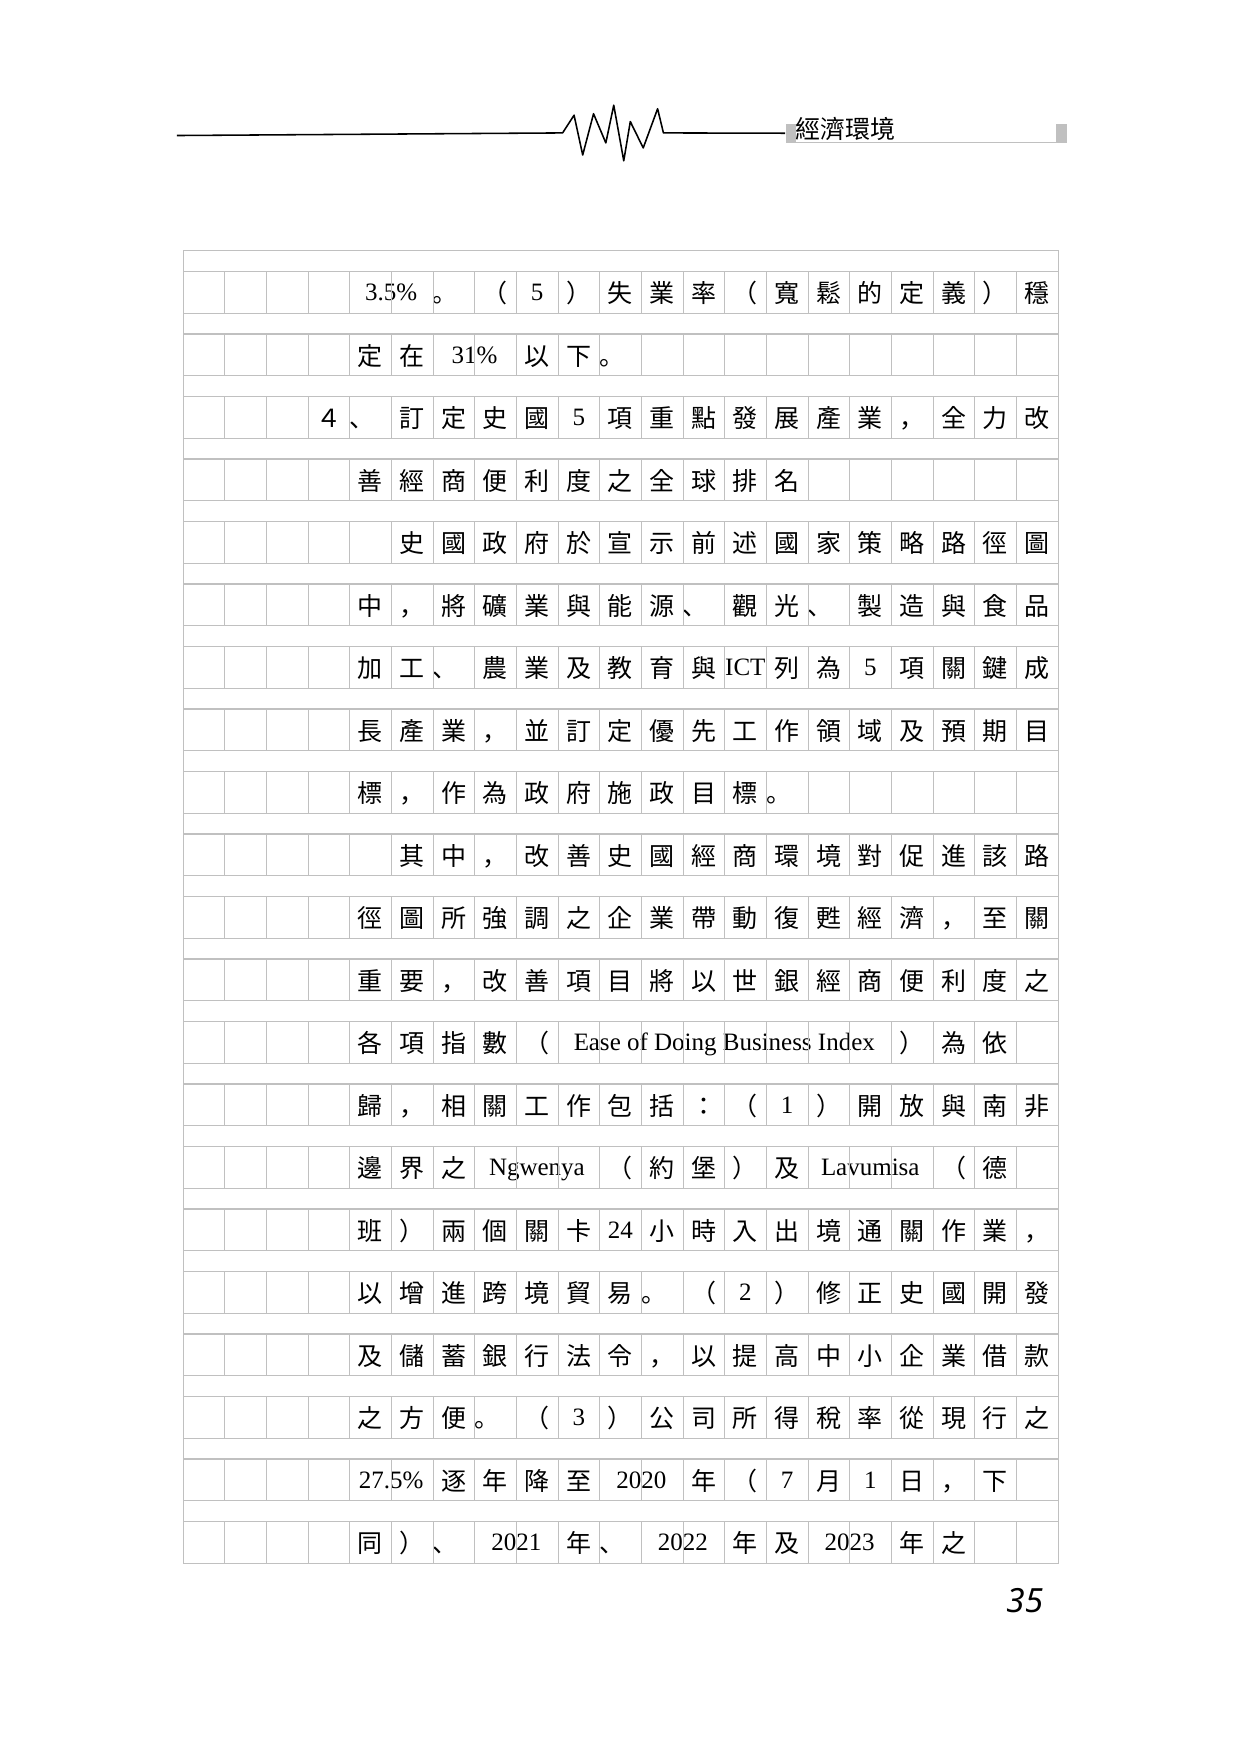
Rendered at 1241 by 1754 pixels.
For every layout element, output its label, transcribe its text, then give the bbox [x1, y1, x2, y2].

text 其中，改善史國經商環境對促進該路徑圖所強調之企業帶動復甦經濟，至關重要，改善項目將以世銀經商便利度之各項指數（Ease of Doing Business Index）為依歸，相關工作包括：（1）開放與南非邊界之Ngwenya（約堡）及Lavumisa（德班）兩個關卡24小時入出境通關作業，以增進跨境貿易。（2）修正史國開發及儲蓄銀行法令，以提高中小企業借款之方便。（3）公司所得稅率從現行之27.5%逐年降至2020年（7月1日，下同）、2021年、2022年及2023年之20%、17.5%、15%及12.5%，以吸引外資及增進私人部門成長。（4）改善新公司設立所需之流程與時間，包括廢除登廣告及申請營業執照所需之健康檢查證明、建置網路註冊系統將目前設立新公司的時間由30天減為1天，以及更新僱用員工臨時居留證之申請程序。（5）檢討公司與土地所有權之相關法律與政策、簡化及改革稅制以促進中小企業之成長，以及改革銀行業與服務業等。 [330, 1439, 1058, 1458]
text [330, 564, 1058, 583]
text [934, 772, 974, 813]
text 優 [642, 710, 683, 750]
text 全 [642, 460, 683, 500]
text 示 [642, 522, 683, 563]
text 其中，改善史國經商環境對促進該路徑圖所強調之企業帶動復甦經濟，至關重要，改善項目將以世銀經商便利度之各項指數（Ease of Doing Business Index）為依歸，相關工作包括：（1）開放與南非邊界之Ngwenya（約堡）及Lavumisa（德班）兩個關卡24小時入出境通關作業，以增進跨境貿易。（2）修正史國開發及儲蓄銀行法令，以提高中小企業借款之方便。（3）公司所得稅率從現行之27.5%逐年降至2020年（7月1日，下同）、2021年、2022年及2023年之20%、17.5%、15%及12.5%，以吸引外資及增進私人部門成長。（4）改善新公司設立所需之流程與時間，包括廢除登廣告及申請營業執照所需之健康檢查證明、建置網路註冊系統將目前設立新公司的時間由30天減為1天，以及更新僱用員工臨時居留證之申請程序。（5）檢討公司與土地所有權之相關法律與政策、簡化及改革稅制以促進中小企業之成長，以及改革銀行業與服務業等。 [330, 1314, 1058, 1333]
text 並 [517, 710, 558, 750]
text 關 [934, 647, 974, 688]
text 其中，改善史國經商環境對促進該路徑圖所強調之企業帶動復甦經濟，至關重要，改善項目將以世銀經商便利度之各項指數（Ease of Doing Business Index）為依歸，相關工作包括：（1）開放與南非邊界之Ngwenya（約堡）及Lavumisa（德班）兩個關卡24小時入出境通關作業，以增進跨境貿易。（2）修正史國開發及儲蓄銀行法令，以提高中小企業借款之方便。（3）公司所得稅率從現行之27.5%逐年降至2020年（7月1日，下同）、2021年、2022年及2023年之20%、17.5%、15%及12.5%，以吸引外資及增進私人部門成長。（4）改善新公司設立所需之流程與時間，包括廢除登廣告及申請營業執照所需之健康檢查證明、建置網路註冊系統將目前設立新公司的時間由30天減為1天，以及更新僱用員工臨時居留證之申請程序。（5）檢討公司與土地所有權之相關法律與政策、簡化及改革稅制以促進中小企業之成長，以及改革銀行業與服務業等。 [330, 1189, 1058, 1208]
text 與 [559, 585, 599, 625]
text 國 [767, 522, 808, 563]
text 工 [392, 647, 433, 688]
text 其中，改善史國經商環境對促進該路徑圖所強調之企業帶動復甦經濟，至關重要，改善項目將以世銀經商便利度之各項指數（Ease of Doing Business Index）為依歸，相關工作包括：（1）開放與南非邊界之Ngwenya（約堡）及Lavumisa（德班）兩個關卡24小時入出境通關作業，以增進跨境貿易。（2）修正史國開發及儲蓄銀行法令，以提高中小企業借款之方便。（3）公司所得稅率從現行之27.5%逐年降至2020年（7月1日，下同）、2021年、2022年及2023年之20%、17.5%、15%及12.5%，以吸引外資及增進私人部門成長。（4）改善新公司設立所需之流程與時間，包括廢除登廣告及申請營業執照所需之健康檢查證明、建置網路註冊系統將目前設立新公司的時間由30天減為1天，以及更新僱用員工臨時居留證之申請程序。（5）檢討公司與土地所有權之相關法律與政策、簡化及改革稅制以促進中小企業之成長，以及改革銀行業與服務業等。 [330, 1251, 1058, 1271]
text 業 [517, 585, 558, 625]
text [309, 460, 349, 500]
text [850, 460, 891, 500]
text 長 [350, 710, 391, 750]
text [330, 689, 1058, 708]
text 述 [725, 522, 766, 563]
text 史 [392, 522, 433, 563]
text 家 [809, 522, 849, 563]
text 、 [350, 397, 391, 438]
text ４ [309, 397, 349, 438]
text 農 [475, 647, 516, 688]
text 中 [350, 585, 391, 625]
text 項 [600, 397, 641, 438]
text 業 [517, 647, 558, 688]
text 略 [892, 522, 933, 563]
text 工 [725, 710, 766, 750]
text 品 [1017, 585, 1058, 625]
text 政 [475, 522, 516, 563]
text 能 [600, 585, 641, 625]
text 列 [767, 647, 808, 688]
text 度 [559, 460, 599, 500]
text 其中，改善史國經商環境對促進該路徑圖所強調之企業帶動復甦經濟，至關重要，改善項目將以世銀經商便利度之各項指數（Ease of Doing Business Index）為依歸，相關工作包括：（1）開放與南非邊界之Ngwenya（約堡）及Lavumisa（德班）兩個關卡24小時入出境通關作業，以增進跨境貿易。（2）修正史國開發及儲蓄銀行法令，以提高中小企業借款之方便。（3）公司所得稅率從現行之27.5%逐年降至2020年（7月1日，下同）、2021年、2022年及2023年之20%、17.5%、15%及12.5%，以吸引外資及增進私人部門成長。（4）改善新公司設立所需之流程與時間，包括廢除登廣告及申請營業執照所需之健康檢查證明、建置網路註冊系統將目前設立新公司的時間由30天減為1天，以及更新僱用員工臨時居留證之申請程序。（5）檢討公司與土地所有權之相關法律與政策、簡化及改革稅制以促進中小企業之成長，以及改革銀行業與服務業等。 [330, 1126, 1058, 1146]
text 排 [725, 460, 766, 500]
text 及 [892, 710, 933, 750]
text 宣 [600, 522, 641, 563]
text ICT [725, 647, 766, 688]
text 商 [434, 460, 474, 500]
text [892, 772, 933, 813]
text [850, 772, 891, 813]
text [350, 522, 391, 563]
text 府 [517, 522, 558, 563]
text [809, 772, 849, 813]
text 及 [559, 647, 599, 688]
text 政 [642, 772, 683, 813]
text 其中，改善史國經商環境對促進該路徑圖所強調之企業帶動復甦經濟，至關重要，改善項目將以世銀經商便利度之各項指數（Ease of Doing Business Index）為依歸，相關工作包括：（1）開放與南非邊界之Ngwenya（約堡）及Lavumisa（德班）兩個關卡24小時入出境通關作業，以增進跨境貿易。（2）修正史國開發及儲蓄銀行法令，以提高中小企業借款之方便。（3）公司所得稅率從現行之27.5%逐年降至2020年（7月1日，下同）、2021年、2022年及2023年之20%、17.5%、15%及12.5%，以吸引外資及增進私人部門成長。（4）改善新公司設立所需之流程與時間，包括廢除登廣告及申請營業執照所需之健康檢查證明、建置網路註冊系統將目前設立新公司的時間由30天減為1天，以及更新僱用員工臨時居留證之申請程序。（5）檢討公司與土地所有權之相關法律與政策、簡化及改革稅制以促進中小企業之成長，以及改革銀行業與服務業等。 [330, 1001, 1058, 1021]
text 施 [600, 772, 641, 813]
text [281, 376, 1058, 396]
text 為 [809, 647, 849, 688]
text 產 [809, 397, 849, 438]
text 國 [517, 397, 558, 438]
text 其中，改善史國經商環境對促進該路徑圖所強調之企業帶動復甦經濟，至關重要，改善項目將以世銀經商便利度之各項指數（Ease of Doing Business Index）為依歸，相關工作包括：（1）開放與南非邊界之Ngwenya（約堡）及Lavumisa（德班）兩個關卡24小時入出境通關作業，以增進跨境貿易。（2）修正史國開發及儲蓄銀行法令，以提高中小企業借款之方便。（3）公司所得稅率從現行之27.5%逐年降至2020年（7月1日，下同）、2021年、2022年及2023年之20%、17.5%、15%及12.5%，以吸引外資及增進私人部門成長。（4）改善新公司設立所需之流程與時間，包括廢除登廣告及申請營業執照所需之健康檢查證明、建置網路註冊系統將目前設立新公司的時間由30天減為1天，以及更新僱用員工臨時居留證之申請程序。（5）檢討公司與土地所有權之相關法律與政策、簡化及改革稅制以促進中小企業之成長，以及改革銀行業與服務業等。 [330, 939, 1058, 958]
text 該路徑圖所揭示之史國2019至2023年國家發展計畫之目標，可作為檢視其未來財經政策走向與成果，以及對史貿易與投資之評估參考，摘要如下：（1）短期（1年）之經濟成長2.5%，中期（3年）每年經濟成長率達5%。（2）每年平均名目出口成長率至少12%，同時透過產品多樣化，使出口至SACU市場以外的國家之比例達35%。（3）經商便利度之全球排名至少前進67名（由2019年之117名提升至50名），其中履行契約之評比前進24名。（4）私人投資額在2021/22年度前能提高至GDP之10%及外人直接投資（FDI）金額占GDP之3.5%。（5）失業率（寬鬆的定義）穩定在31%以下。 [330, 314, 1058, 333]
text 球 [684, 460, 724, 500]
text [281, 439, 1058, 458]
text 便 [475, 460, 516, 500]
text 製 [850, 585, 891, 625]
text 點 [684, 397, 724, 438]
text 將 [434, 585, 474, 625]
text 國 [434, 522, 474, 563]
text 作 [434, 772, 474, 813]
text 政 [517, 772, 558, 813]
text [1017, 460, 1058, 500]
text 。 [767, 772, 808, 813]
text 其中，改善史國經商環境對促進該路徑圖所強調之企業帶動復甦經濟，至關重要，改善項目將以世銀經商便利度之各項指數（Ease of Doing Business Index）為依歸，相關工作包括：（1）開放與南非邊界之Ngwenya（約堡）及Lavumisa（德班）兩個關卡24小時入出境通關作業，以增進跨境貿易。（2）修正史國開發及儲蓄銀行法令，以提高中小企業借款之方便。（3）公司所得稅率從現行之27.5%逐年降至2020年（7月1日，下同）、2021年、2022年及2023年之20%、17.5%、15%及12.5%，以吸引外資及增進私人部門成長。（4）改善新公司設立所需之流程與時間，包括廢除登廣告及申請營業執照所需之健康檢查證明、建置網路註冊系統將目前設立新公司的時間由30天減為1天，以及更新僱用員工臨時居留證之申請程序。（5）檢討公司與土地所有權之相關法律與政策、簡化及改革稅制以促進中小企業之成長，以及改革銀行業與服務業等。 [330, 1064, 1058, 1083]
text 於 [559, 522, 599, 563]
text 定 [434, 397, 474, 438]
text 之 [600, 460, 641, 500]
text ， [892, 397, 933, 438]
text [330, 751, 1058, 771]
text [330, 626, 1058, 646]
text 觀 [725, 585, 766, 625]
text [892, 460, 933, 500]
text 利 [517, 460, 558, 500]
text 目 [1017, 710, 1058, 750]
text 前 [684, 522, 724, 563]
text 徑 [975, 522, 1016, 563]
text 成 [1017, 647, 1058, 688]
text 訂 [392, 397, 433, 438]
text 先 [684, 710, 724, 750]
text 項 [892, 647, 933, 688]
text 與 [934, 585, 974, 625]
text 全 [934, 397, 974, 438]
text [975, 460, 1016, 500]
text [281, 460, 308, 500]
text 與 [684, 647, 724, 688]
text 路 [934, 522, 974, 563]
text 作 [767, 710, 808, 750]
text ， [392, 585, 433, 625]
text 改 [1017, 397, 1058, 438]
text 、 [809, 585, 849, 625]
text 造 [892, 585, 933, 625]
text ， [392, 772, 433, 813]
text 其中，改善史國經商環境對促進該路徑圖所強調之企業帶動復甦經濟，至關重要，改善項目將以世銀經商便利度之各項指數（Ease of Doing Business Index）為依歸，相關工作包括：（1）開放與南非邊界之Ngwenya（約堡）及Lavumisa（德班）兩個關卡24小時入出境通關作業，以增進跨境貿易。（2）修正史國開發及儲蓄銀行法令，以提高中小企業借款之方便。（3）公司所得稅率從現行之27.5%逐年降至2020年（7月1日，下同）、2021年、2022年及2023年之20%、17.5%、15%及12.5%，以吸引外資及增進私人部門成長。（4）改善新公司設立所需之流程與時間，包括廢除登廣告及申請營業執照所需之健康檢查證明、建置網路註冊系統將目前設立新公司的時間由30天減為1天，以及更新僱用員工臨時居留證之申請程序。（5）檢討公司與土地所有權之相關法律與政策、簡化及改革稅制以促進中小企業之成長，以及改革銀行業與服務業等。 [330, 814, 1058, 833]
text 其中，改善史國經商環境對促進該路徑圖所強調之企業帶動復甦經濟，至關重要，改善項目將以世銀經商便利度之各項指數（Ease of Doing Business Index）為依歸，相關工作包括：（1）開放與南非邊界之Ngwenya（約堡）及Lavumisa（德班）兩個關卡24小時入出境通關作業，以增進跨境貿易。（2）修正史國開發及儲蓄銀行法令，以提高中小企業借款之方便。（3）公司所得稅率從現行之27.5%逐年降至2020年（7月1日，下同）、2021年、2022年及2023年之20%、17.5%、15%及12.5%，以吸引外資及增進私人部門成長。（4）改善新公司設立所需之流程與時間，包括廢除登廣告及申請營業執照所需之健康檢查證明、建置網路註冊系統將目前設立新公司的時間由30天減為1天，以及更新僱用員工臨時居留證之申請程序。（5）檢討公司與土地所有權之相關法律與政策、簡化及改革稅制以促進中小企業之成長，以及改革銀行業與服務業等。 [330, 1501, 1058, 1521]
text 業 [434, 710, 474, 750]
text 業 [850, 397, 891, 438]
text 目 [684, 772, 724, 813]
text 重 [642, 397, 683, 438]
text 標 [725, 772, 766, 813]
text [330, 501, 1058, 521]
text 為 [475, 772, 516, 813]
text 其中，改善史國經商環境對促進該路徑圖所強調之企業帶動復甦經濟，至關重要，改善項目將以世銀經商便利度之各項指數（Ease of Doing Business Index）為依歸，相關工作包括：（1）開放與南非邊界之Ngwenya（約堡）及Lavumisa（德班）兩個關卡24小時入出境通關作業，以增進跨境貿易。（2）修正史國開發及儲蓄銀行法令，以提高中小企業借款之方便。（3）公司所得稅率從現行之27.5%逐年降至2020年（7月1日，下同）、2021年、2022年及2023年之20%、17.5%、15%及12.5%，以吸引外資及增進私人部門成長。（4）改善新公司設立所需之流程與時間，包括廢除登廣告及申請營業執照所需之健康檢查證明、建置網路註冊系統將目前設立新公司的時間由30天減為1天，以及更新僱用員工臨時居留證之申請程序。（5）檢討公司與土地所有權之相關法律與政策、簡化及改革稅制以促進中小企業之成長，以及改革銀行業與服務業等。 [330, 1376, 1058, 1396]
text 定 [600, 710, 641, 750]
text 預 [934, 710, 974, 750]
text 其中，改善史國經商環境對促進該路徑圖所強調之企業帶動復甦經濟，至關重要，改善項目將以世銀經商便利度之各項指數（Ease of Doing Business Index）為依歸，相關工作包括：（1）開放與南非邊界之Ngwenya（約堡）及Lavumisa（德班）兩個關卡24小時入出境通關作業，以增進跨境貿易。（2）修正史國開發及儲蓄銀行法令，以提高中小企業借款之方便。（3）公司所得稅率從現行之27.5%逐年降至2020年（7月1日，下同）、2021年、2022年及2023年之20%、17.5%、15%及12.5%，以吸引外資及增進私人部門成長。（4）改善新公司設立所需之流程與時間，包括廢除登廣告及申請營業執照所需之健康檢查證明、建置網路註冊系統將目前設立新公司的時間由30天減為1天，以及更新僱用員工臨時居留證之申請程序。（5）檢討公司與土地所有權之相關法律與政策、簡化及改革稅制以促進中小企業之成長，以及改革銀行業與服務業等。 [330, 876, 1058, 896]
text 訂 [559, 710, 599, 750]
text 名 [767, 460, 808, 500]
text 加 [350, 647, 391, 688]
text 育 [642, 647, 683, 688]
text 鍵 [975, 647, 1016, 688]
text [809, 460, 849, 500]
text 5 [559, 397, 599, 438]
text 、 [684, 585, 724, 625]
text 展 [767, 397, 808, 438]
text 源 [642, 585, 683, 625]
text 期 [975, 710, 1016, 750]
text [281, 397, 308, 438]
text 5 [850, 647, 891, 688]
text 發 [725, 397, 766, 438]
text 策 [850, 522, 891, 563]
text 善 [350, 460, 391, 500]
text 域 [850, 710, 891, 750]
text [975, 772, 1016, 813]
text 府 [559, 772, 599, 813]
text 食 [975, 585, 1016, 625]
text 教 [600, 647, 641, 688]
text [1017, 772, 1058, 813]
text ， [475, 710, 516, 750]
text 該路徑圖所揭示之史國2019至2023年國家發展計畫之目標，可作為檢視其未來財經政策走向與成果，以及對史貿易與投資之評估參考，摘要如下：（1）短期（1年）之經濟成長2.5%，中期（3年）每年經濟成長率達5%。（2）每年平均名目出口成長率至少12%，同時透過產品多樣化，使出口至SACU市場以外的國家之比例達35%。（3）經商便利度之全球排名至少前進67名（由2019年之117名提升至50名），其中履行契約之評比前進24名。（4）私人投資額在2021/22年度前能提高至GDP之10%及外人直接投資（FDI）金額占GDP之3.5%。（5）失業率（寬鬆的定義）穩定在31%以下。 [330, 251, 1058, 271]
text 經 [392, 460, 433, 500]
text 史 [475, 397, 516, 438]
text 、 [434, 647, 474, 688]
text 產 [392, 710, 433, 750]
text 標 [350, 772, 391, 813]
text 圖 [1017, 522, 1058, 563]
text 光 [767, 585, 808, 625]
text 領 [809, 710, 849, 750]
text [934, 460, 974, 500]
text 力 [975, 397, 1016, 438]
text 礦 [475, 585, 516, 625]
